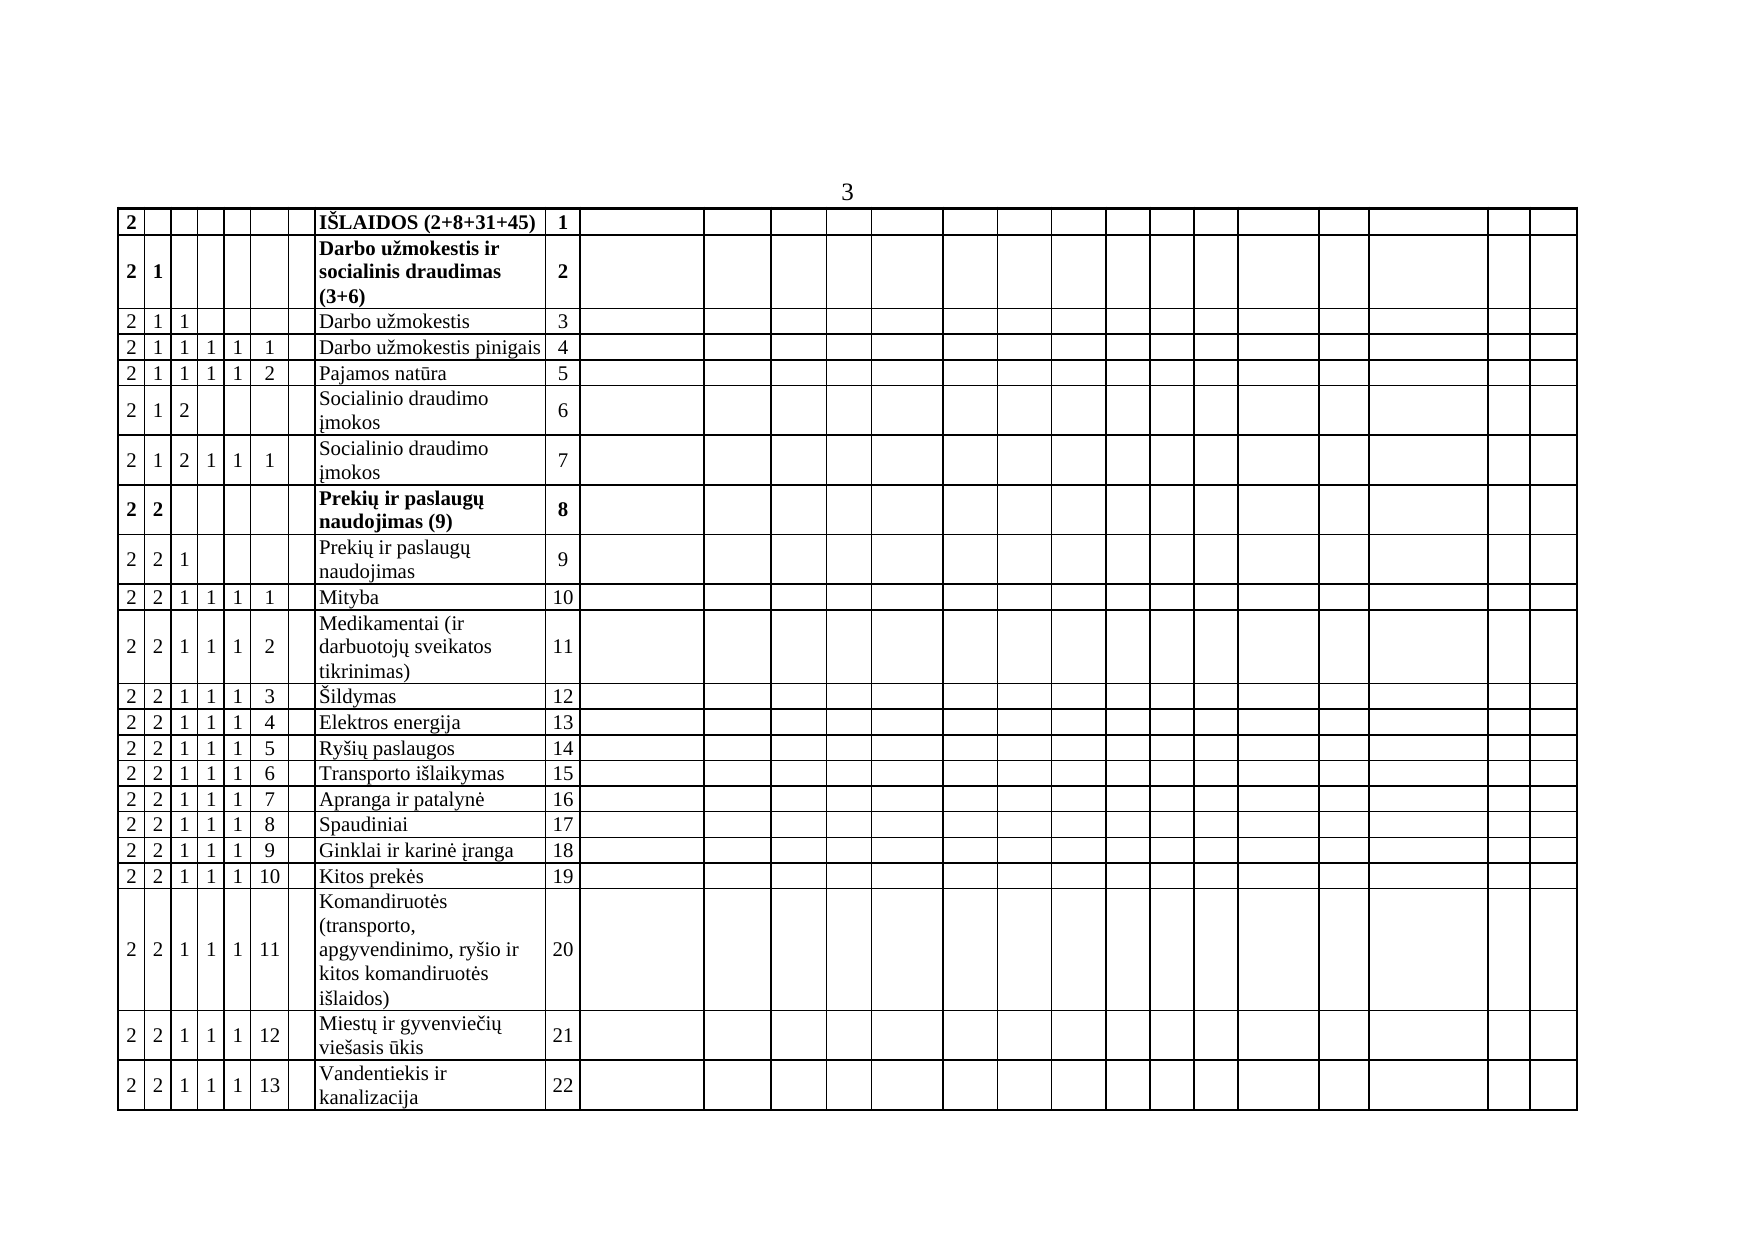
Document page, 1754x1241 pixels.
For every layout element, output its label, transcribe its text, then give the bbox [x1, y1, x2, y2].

table_cell [1370, 236, 1487, 308]
table_cell [1195, 535, 1237, 583]
table_cell 1 [193, 684, 197, 708]
table_cell 2 [140, 864, 144, 888]
table_cell [993, 787, 997, 811]
table_cell 2 [145, 684, 149, 708]
table_cell [822, 761, 826, 785]
table_cell [822, 710, 826, 734]
table_cell [1052, 812, 1056, 836]
table_cell [998, 386, 1051, 434]
table_cell [772, 486, 826, 533]
table_cell [198, 535, 223, 583]
table_cell [867, 585, 871, 609]
table_cell [1489, 436, 1529, 484]
table_cell [822, 736, 826, 759]
table_cell [1107, 1061, 1149, 1109]
table_cell [1370, 1011, 1487, 1059]
table_cell 1 [225, 436, 250, 484]
table_cell 2 [145, 787, 149, 811]
table_cell 2 [140, 210, 144, 234]
table_cell 1 [145, 335, 149, 359]
table_cell 1 [198, 838, 202, 862]
table_cell [1107, 386, 1149, 434]
table_cell [289, 736, 293, 759]
table_cell 10 [251, 864, 255, 888]
table_cell 1 [198, 736, 202, 759]
table_cell 1 [198, 787, 202, 811]
table_cell [1047, 585, 1051, 609]
table_cell [867, 736, 871, 759]
table_cell [827, 210, 831, 234]
table_cell [289, 436, 314, 484]
table_cell [705, 611, 770, 683]
table_cell [246, 309, 250, 333]
table_cell [1151, 889, 1193, 1009]
table_cell [1239, 535, 1318, 583]
table_cell [1151, 436, 1193, 484]
table_cell [1320, 535, 1368, 583]
table_cell 1 [246, 761, 250, 785]
table_cell 9 [546, 535, 579, 583]
table_cell [827, 812, 831, 836]
table_cell [225, 486, 250, 533]
table_cell [1320, 386, 1368, 434]
table_cell [1052, 864, 1056, 888]
table_cell 1 [198, 436, 223, 484]
table_cell [1370, 386, 1487, 434]
table_cell [1107, 889, 1149, 1009]
table_cell [251, 486, 288, 533]
table_cell [1239, 236, 1318, 308]
table_cell [289, 386, 314, 434]
table_cell [1195, 436, 1237, 484]
table_cell [1052, 736, 1056, 759]
table_cell [993, 335, 997, 359]
table_cell 8 [251, 812, 255, 836]
table_cell 2 [145, 1011, 170, 1059]
table_cell [1320, 436, 1368, 484]
table_cell 2 [140, 710, 144, 734]
table_cell [289, 787, 293, 811]
table_cell 1 [193, 761, 197, 785]
table_cell [1489, 889, 1529, 1009]
table_cell [998, 486, 1051, 533]
table_cell 1 [198, 335, 202, 359]
table_cell 4 [284, 710, 288, 734]
table_cell [1052, 761, 1056, 785]
table_cell [772, 436, 826, 484]
table_cell [581, 236, 703, 308]
table_cell [1052, 838, 1056, 862]
table_cell [1052, 889, 1105, 1009]
table_cell [198, 309, 202, 333]
table_cell [827, 864, 831, 888]
table_cell 6 [284, 761, 288, 785]
table_cell [772, 535, 826, 583]
table_cell [872, 889, 942, 1009]
table_cell [872, 236, 942, 308]
table_cell [1052, 611, 1105, 683]
table_cell [1052, 710, 1056, 734]
table_cell [581, 1011, 703, 1059]
table_cell [289, 309, 293, 333]
table_cell [1195, 486, 1237, 533]
table_cell [289, 611, 314, 683]
table_cell 2 [145, 710, 149, 734]
table_cell [1195, 611, 1237, 683]
table_cell [225, 386, 250, 434]
table_cell [1107, 436, 1149, 484]
table_cell [198, 386, 223, 434]
table_cell [822, 210, 826, 234]
table_cell 2 [145, 864, 149, 888]
table_cell 1 [251, 335, 255, 359]
table_cell [1489, 1061, 1529, 1109]
table_cell [1320, 889, 1368, 1009]
table_cell [705, 236, 770, 308]
table_cell [867, 864, 871, 888]
table_cell 1 [225, 889, 250, 1009]
table_cell [1239, 436, 1318, 484]
table_cell [872, 684, 876, 708]
table_cell [872, 436, 942, 484]
table_cell [1151, 1061, 1193, 1109]
table_cell [827, 585, 831, 609]
table_cell [1320, 236, 1368, 308]
table_cell [1370, 535, 1487, 583]
table_cell [1151, 486, 1193, 533]
table_cell [1239, 1011, 1318, 1059]
table_cell [993, 864, 997, 888]
table_cell 1 [193, 838, 197, 862]
table_cell 2 [140, 585, 144, 609]
table_cell [1370, 889, 1487, 1009]
table_cell [289, 710, 293, 734]
table_cell 1 [198, 761, 202, 785]
table_cell [172, 486, 197, 533]
table_cell [1489, 236, 1529, 308]
table_cell 1 [172, 889, 197, 1009]
table_cell [1195, 1061, 1237, 1109]
table_cell 2 [119, 236, 144, 308]
table_cell [998, 535, 1051, 583]
table_cell [251, 386, 288, 434]
table_cell 7 [284, 787, 288, 811]
table_cell [1151, 386, 1193, 434]
table_cell [1047, 335, 1051, 359]
table_cell 1 [198, 1011, 223, 1059]
table_cell [1195, 1011, 1237, 1059]
table_cell 5 [251, 736, 255, 759]
table_cell [1107, 236, 1149, 308]
table_cell 2 [140, 761, 144, 785]
table_cell [867, 838, 871, 862]
table_cell 1 [246, 361, 250, 384]
table_cell [198, 210, 202, 234]
table_cell [251, 236, 288, 308]
table_cell [872, 361, 876, 384]
table_cell 2 [119, 386, 144, 434]
table_cell [705, 889, 770, 1009]
table_cell 1 [193, 710, 197, 734]
table_cell [827, 736, 831, 759]
table_cell [944, 1061, 997, 1109]
table_cell [867, 210, 871, 234]
table_cell 1 [284, 585, 288, 609]
table_cell [1052, 684, 1056, 708]
table_cell [289, 585, 293, 609]
table_cell [1489, 386, 1529, 434]
table_cell 12 [251, 1011, 288, 1059]
table_cell [1370, 486, 1487, 533]
table_cell [827, 236, 871, 308]
table_cell [1239, 889, 1318, 1009]
table_cell 2 [251, 361, 255, 384]
table_cell 20 [546, 889, 579, 1009]
table_cell [289, 535, 314, 583]
table_cell [289, 1061, 314, 1109]
table_cell [772, 889, 826, 1009]
table_cell [827, 335, 831, 359]
table_cell [1531, 535, 1576, 583]
table_cell [1151, 535, 1193, 583]
table_cell [872, 787, 876, 811]
table_cell [827, 486, 871, 533]
table_cell [1052, 335, 1056, 359]
table_cell [581, 535, 703, 583]
table_cell 2 [172, 436, 197, 484]
table_cell 2 [140, 838, 144, 862]
table_cell [822, 585, 826, 609]
table_cell [827, 838, 831, 862]
table_cell 1 [198, 611, 223, 683]
table_cell [1320, 1011, 1368, 1059]
table_cell 1 [193, 864, 197, 888]
table_cell 2 [145, 838, 149, 862]
table_cell [581, 889, 703, 1009]
table_cell 2 [119, 1011, 144, 1059]
table_cell 1 [246, 787, 250, 811]
table_cell [998, 236, 1051, 308]
table_cell [225, 236, 250, 308]
table_cell 2 [119, 1061, 144, 1109]
table_cell [198, 236, 223, 308]
table_cell [1195, 889, 1237, 1009]
table_cell 2 [140, 736, 144, 759]
table_cell [145, 210, 149, 234]
table_cell [772, 1011, 826, 1059]
table_cell [1370, 1061, 1487, 1109]
table_cell 1 [145, 309, 149, 333]
table_cell [289, 486, 314, 533]
table_cell [1151, 1011, 1193, 1059]
table_cell [867, 812, 871, 836]
table_cell [1052, 1011, 1105, 1059]
table_cell 1 [198, 710, 202, 734]
table_cell [1239, 386, 1318, 434]
table_cell [1052, 535, 1105, 583]
table_cell [872, 838, 876, 862]
table_cell [1052, 236, 1105, 308]
table_cell 2 [140, 787, 144, 811]
table_cell [998, 1061, 1051, 1109]
table_cell [705, 1061, 770, 1109]
table_cell [1047, 864, 1051, 888]
table_cell 1 [172, 611, 197, 683]
table_cell [581, 436, 703, 484]
table_cell 2 [140, 812, 144, 836]
table_cell [289, 864, 293, 888]
table_cell [993, 710, 997, 734]
table_cell 2 [119, 436, 144, 484]
table_cell 2 [145, 812, 149, 836]
table_cell [1151, 236, 1193, 308]
table_cell [1531, 1011, 1576, 1059]
table_cell [1107, 1011, 1149, 1059]
table_cell 2 [172, 386, 197, 434]
table_cell [772, 236, 826, 308]
table_cell 1 [172, 1061, 197, 1109]
table_cell 1 [251, 436, 288, 484]
table_cell [581, 611, 703, 683]
table_cell [944, 386, 997, 434]
table_cell [772, 386, 826, 434]
table_cell [998, 436, 1051, 484]
table_cell 1 [193, 361, 197, 384]
table_cell 1 [246, 864, 250, 888]
table_cell [1047, 812, 1051, 836]
table_cell [1047, 736, 1051, 759]
table_cell 1 [172, 1011, 197, 1059]
table_cell [993, 309, 997, 333]
table_cell 1 [225, 1011, 250, 1059]
table_cell 1 [198, 889, 223, 1009]
table_cell 1 [225, 611, 250, 683]
table_cell [1047, 309, 1051, 333]
table_cell 1 [193, 736, 197, 759]
table_cell [289, 838, 293, 862]
table_cell [705, 486, 770, 533]
table_cell [581, 1061, 703, 1109]
table_cell [822, 838, 826, 862]
table_cell 2 [251, 611, 288, 683]
table_cell 11 [251, 889, 288, 1009]
table_cell 1 [172, 535, 197, 583]
table_cell 2 [145, 535, 170, 583]
table_cell [822, 787, 826, 811]
table_cell 1 [193, 335, 197, 359]
table_cell [1531, 486, 1576, 533]
table_cell [1047, 210, 1051, 234]
table_cell 2 [140, 361, 144, 384]
table_cell [827, 761, 831, 785]
table_cell 8 [546, 486, 579, 533]
table_cell [1107, 611, 1149, 683]
table_cell [1052, 486, 1105, 533]
table_cell [944, 611, 997, 683]
table_cell [1531, 386, 1576, 434]
table_cell [705, 386, 770, 434]
table_cell [827, 1011, 871, 1059]
table_cell 7 [251, 787, 255, 811]
table_cell [822, 864, 826, 888]
table_cell [872, 486, 942, 533]
table_cell 9 [284, 838, 288, 862]
table_cell [944, 486, 997, 533]
table_cell [1239, 1061, 1318, 1109]
table_cell [1531, 1061, 1576, 1109]
table_cell 8 [284, 812, 288, 836]
table_cell [246, 210, 250, 234]
table_cell [289, 335, 293, 359]
table_cell [772, 1061, 826, 1109]
table_cell 1 [246, 585, 250, 609]
table_cell 2 [119, 889, 144, 1009]
table_cell 2 [140, 335, 144, 359]
table_cell [1239, 486, 1318, 533]
table_cell 1 [145, 436, 170, 484]
table_cell [1047, 838, 1051, 862]
table_cell [867, 761, 871, 785]
table_cell [993, 812, 997, 836]
table_cell [998, 889, 1051, 1009]
table_cell 2 [284, 361, 288, 384]
table_cell [251, 309, 255, 333]
table_cell [827, 1061, 871, 1109]
table_cell 11 [546, 611, 579, 683]
table_cell [198, 486, 223, 533]
table_cell [581, 486, 703, 533]
table_cell [867, 309, 871, 333]
table_cell [251, 535, 288, 583]
table_cell 3 [284, 684, 288, 708]
table_cell 1 [246, 736, 250, 759]
table_cell [1052, 1061, 1105, 1109]
table_cell [993, 838, 997, 862]
table_cell [872, 1011, 942, 1059]
table_cell 2 [145, 736, 149, 759]
table_cell 7 [546, 436, 579, 484]
table_cell [1047, 761, 1051, 785]
table_cell [998, 611, 1051, 683]
table_cell [872, 761, 876, 785]
table_cell [822, 684, 826, 708]
table_cell [1531, 889, 1576, 1009]
table_cell [827, 436, 871, 484]
table_cell [872, 1061, 942, 1109]
table_cell [827, 535, 871, 583]
table_cell [1320, 1061, 1368, 1109]
table_cell [705, 436, 770, 484]
table_cell [867, 787, 871, 811]
table_cell [827, 787, 831, 811]
table_cell [867, 335, 871, 359]
table_cell [827, 361, 831, 384]
table_cell 1 [225, 1061, 250, 1109]
table_cell 1 [193, 309, 197, 333]
table_cell 10 [284, 864, 288, 888]
table_cell 2 [140, 684, 144, 708]
table_cell 1 [145, 361, 149, 384]
table_cell [1489, 535, 1529, 583]
table_cell [1047, 361, 1051, 384]
table_cell [1052, 787, 1056, 811]
table_cell [289, 361, 293, 384]
table_cell [1052, 585, 1056, 609]
table_cell 1 [198, 812, 202, 836]
table_cell [827, 684, 831, 708]
table_cell 2 [145, 486, 170, 533]
table_cell [867, 361, 871, 384]
table_cell 2 [119, 535, 144, 583]
table_cell [289, 761, 293, 785]
table_cell 1 [198, 585, 202, 609]
table_cell [289, 1011, 314, 1059]
table_cell 13 [251, 1061, 288, 1109]
table_cell 2 [140, 309, 144, 333]
table_cell [872, 386, 942, 434]
table_cell [1320, 611, 1368, 683]
table_cell [872, 585, 876, 609]
table_cell 2 [145, 889, 170, 1009]
table_cell [998, 1011, 1051, 1059]
table_cell [705, 535, 770, 583]
table_cell 22 [546, 1061, 579, 1109]
table_cell [872, 535, 942, 583]
table_cell 1 [193, 585, 197, 609]
table_cell [944, 1011, 997, 1059]
table_cell 3 [251, 684, 255, 708]
table_cell 2 [145, 585, 149, 609]
table_cell 1 [198, 864, 202, 888]
table_cell [289, 210, 293, 234]
table_cell 6 [251, 761, 255, 785]
table_cell [289, 684, 293, 708]
table_cell [1047, 787, 1051, 811]
table_cell [284, 309, 288, 333]
table_cell [1195, 386, 1237, 434]
table_cell 1 [246, 838, 250, 862]
table_cell [827, 889, 871, 1009]
table_cell [251, 210, 255, 234]
table_cell 2 [145, 761, 149, 785]
table_cell [944, 436, 997, 484]
table_cell [872, 309, 876, 333]
table_cell 1 [198, 361, 202, 384]
table_cell [705, 1011, 770, 1059]
table_cell [1370, 436, 1487, 484]
table_cell 1 [198, 684, 202, 708]
table_cell [872, 210, 876, 234]
table_cell [1531, 236, 1576, 308]
table_cell 1 [145, 236, 170, 308]
table_cell [872, 710, 876, 734]
table_cell [867, 710, 871, 734]
table_cell [993, 736, 997, 759]
table_cell [1052, 386, 1105, 434]
table_cell [1489, 1011, 1529, 1059]
table_cell [1531, 611, 1576, 683]
table_cell [822, 361, 826, 384]
table_cell 1 [246, 335, 250, 359]
table_cell [1107, 535, 1149, 583]
table_cell [1239, 611, 1318, 683]
table_cell [193, 210, 197, 234]
table_cell [289, 889, 314, 1009]
table_cell [872, 335, 876, 359]
table_cell [872, 611, 942, 683]
table_cell [225, 535, 250, 583]
table_cell 2 [546, 236, 579, 308]
table_cell [1052, 436, 1105, 484]
table_cell 1 [246, 710, 250, 734]
table_cell [1151, 611, 1193, 683]
table_cell [1052, 361, 1056, 384]
table_cell [1320, 486, 1368, 533]
table_cell [827, 611, 871, 683]
table_cell [581, 386, 703, 434]
table_cell [822, 309, 826, 333]
table_cell 1 [145, 386, 170, 434]
table_cell [1370, 611, 1487, 683]
table_cell [289, 236, 314, 308]
table_cell [1489, 611, 1529, 683]
table_cell [993, 210, 997, 234]
table_cell 6 [546, 386, 579, 434]
table_cell 21 [546, 1011, 579, 1059]
table_cell [289, 812, 293, 836]
table_cell [867, 684, 871, 708]
table_cell 1 [284, 335, 288, 359]
table_cell [284, 210, 288, 234]
table_cell [872, 736, 876, 759]
table_cell [1107, 486, 1149, 533]
table_cell 2 [145, 1061, 170, 1109]
table_cell [827, 386, 871, 434]
table_cell [872, 812, 876, 836]
table_cell [772, 611, 826, 683]
table_cell [1047, 710, 1051, 734]
table_cell 2 [119, 486, 144, 533]
table_cell [822, 335, 826, 359]
table_cell [827, 710, 831, 734]
table_cell 1 [246, 812, 250, 836]
table_cell 1 [251, 585, 255, 609]
table_cell [993, 361, 997, 384]
table_cell [1489, 486, 1529, 533]
table_cell [872, 864, 876, 888]
table_cell 2 [145, 611, 170, 683]
table_cell 9 [251, 838, 255, 862]
table_cell [1047, 684, 1051, 708]
table_cell 1 [193, 812, 197, 836]
table_cell [944, 889, 997, 1009]
table_cell 1 [198, 1061, 223, 1109]
table_cell [944, 535, 997, 583]
table_cell [993, 761, 997, 785]
table_cell [1531, 436, 1576, 484]
table_cell [172, 236, 197, 308]
table_cell [1195, 236, 1237, 308]
table_cell [993, 684, 997, 708]
table_cell [827, 309, 831, 333]
table_cell [993, 585, 997, 609]
table_cell [822, 812, 826, 836]
table_cell [1052, 309, 1056, 333]
table_cell 1 [246, 684, 250, 708]
table_cell 4 [251, 710, 255, 734]
table_cell [1052, 210, 1056, 234]
table_cell [944, 236, 997, 308]
table_cell 2 [119, 611, 144, 683]
table_cell 1 [193, 787, 197, 811]
table_cell 5 [284, 736, 288, 759]
